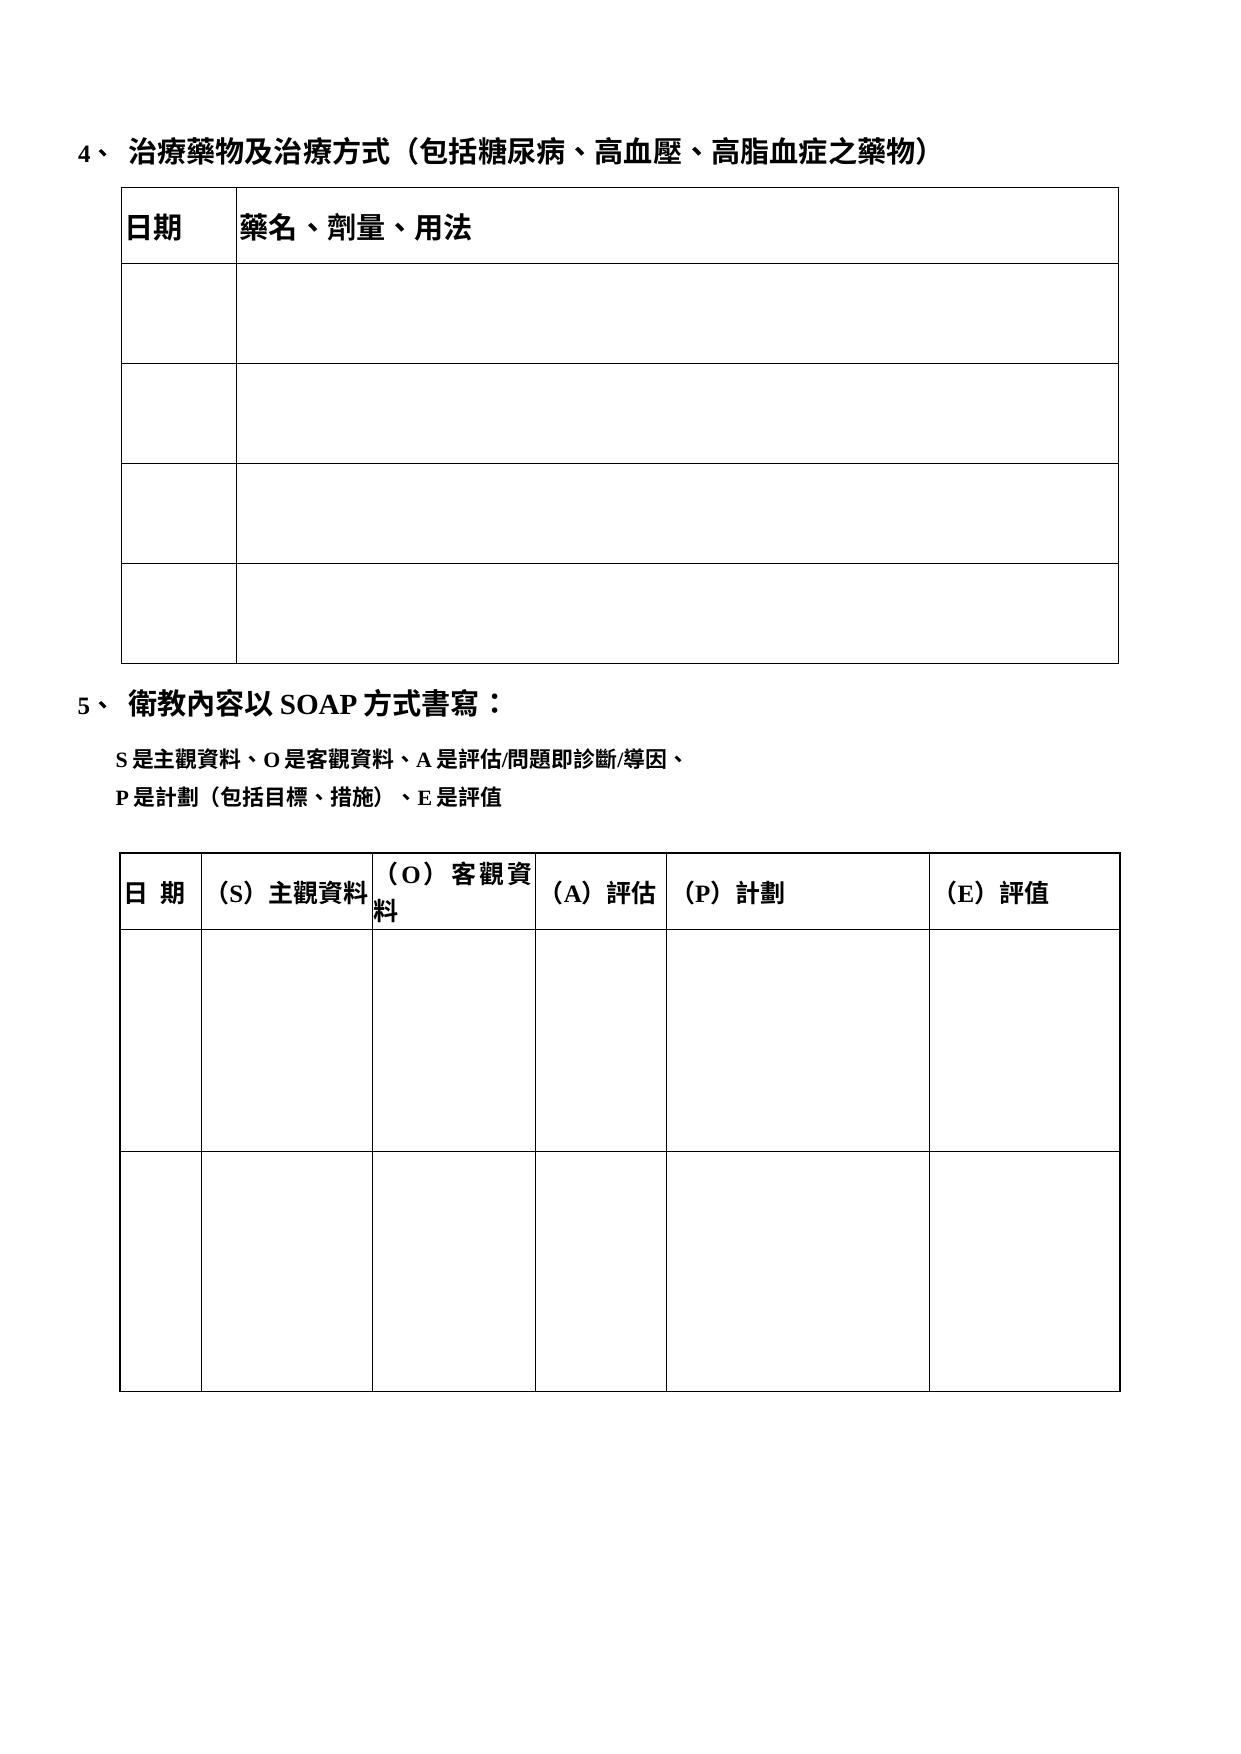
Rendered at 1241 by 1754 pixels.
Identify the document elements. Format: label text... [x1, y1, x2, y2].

table_cell [202, 930, 372, 1151]
table_cell [667, 1152, 929, 1391]
list 衛教內容以SOAP方式書寫： [59, 664, 1128, 739]
list 治療藥物及治療方式（包括糖尿病、高血壓、高脂血症之藥物） [78, 112, 1181, 187]
table_header （E）評值 [930, 854, 1119, 929]
table_header （P）計劃 [667, 854, 929, 929]
table_cell [122, 464, 236, 563]
table_header （O）客觀資料 [373, 854, 535, 929]
table_cell [121, 930, 201, 1151]
table_cell [202, 1152, 372, 1391]
table_cell [930, 1152, 1119, 1391]
table_header 藥名、劑量、用法 [237, 188, 1118, 263]
table_header 日期 [122, 188, 236, 263]
table_cell [122, 564, 236, 663]
table_header （S）主觀資料 [202, 854, 372, 929]
table_cell [930, 930, 1119, 1151]
table_header （A）評估 [536, 854, 666, 929]
text P是計劃（包括目標、措施）、E是評值 [59, 777, 1181, 814]
table_cell [122, 264, 236, 363]
table_cell [373, 1152, 535, 1391]
table_cell [667, 930, 929, 1151]
table_cell [237, 564, 1118, 663]
table_cell [373, 930, 535, 1151]
table_cell [122, 364, 236, 463]
table_header 日期 [121, 854, 201, 929]
table_cell [121, 1152, 201, 1391]
table_cell [237, 264, 1118, 363]
table_cell [237, 364, 1118, 463]
text S是主觀資料、O是客觀資料、A是評估/問題即診斷/導因、 [59, 739, 1181, 777]
table_cell [536, 1152, 666, 1391]
table_cell [536, 930, 666, 1151]
table_cell [237, 464, 1118, 563]
